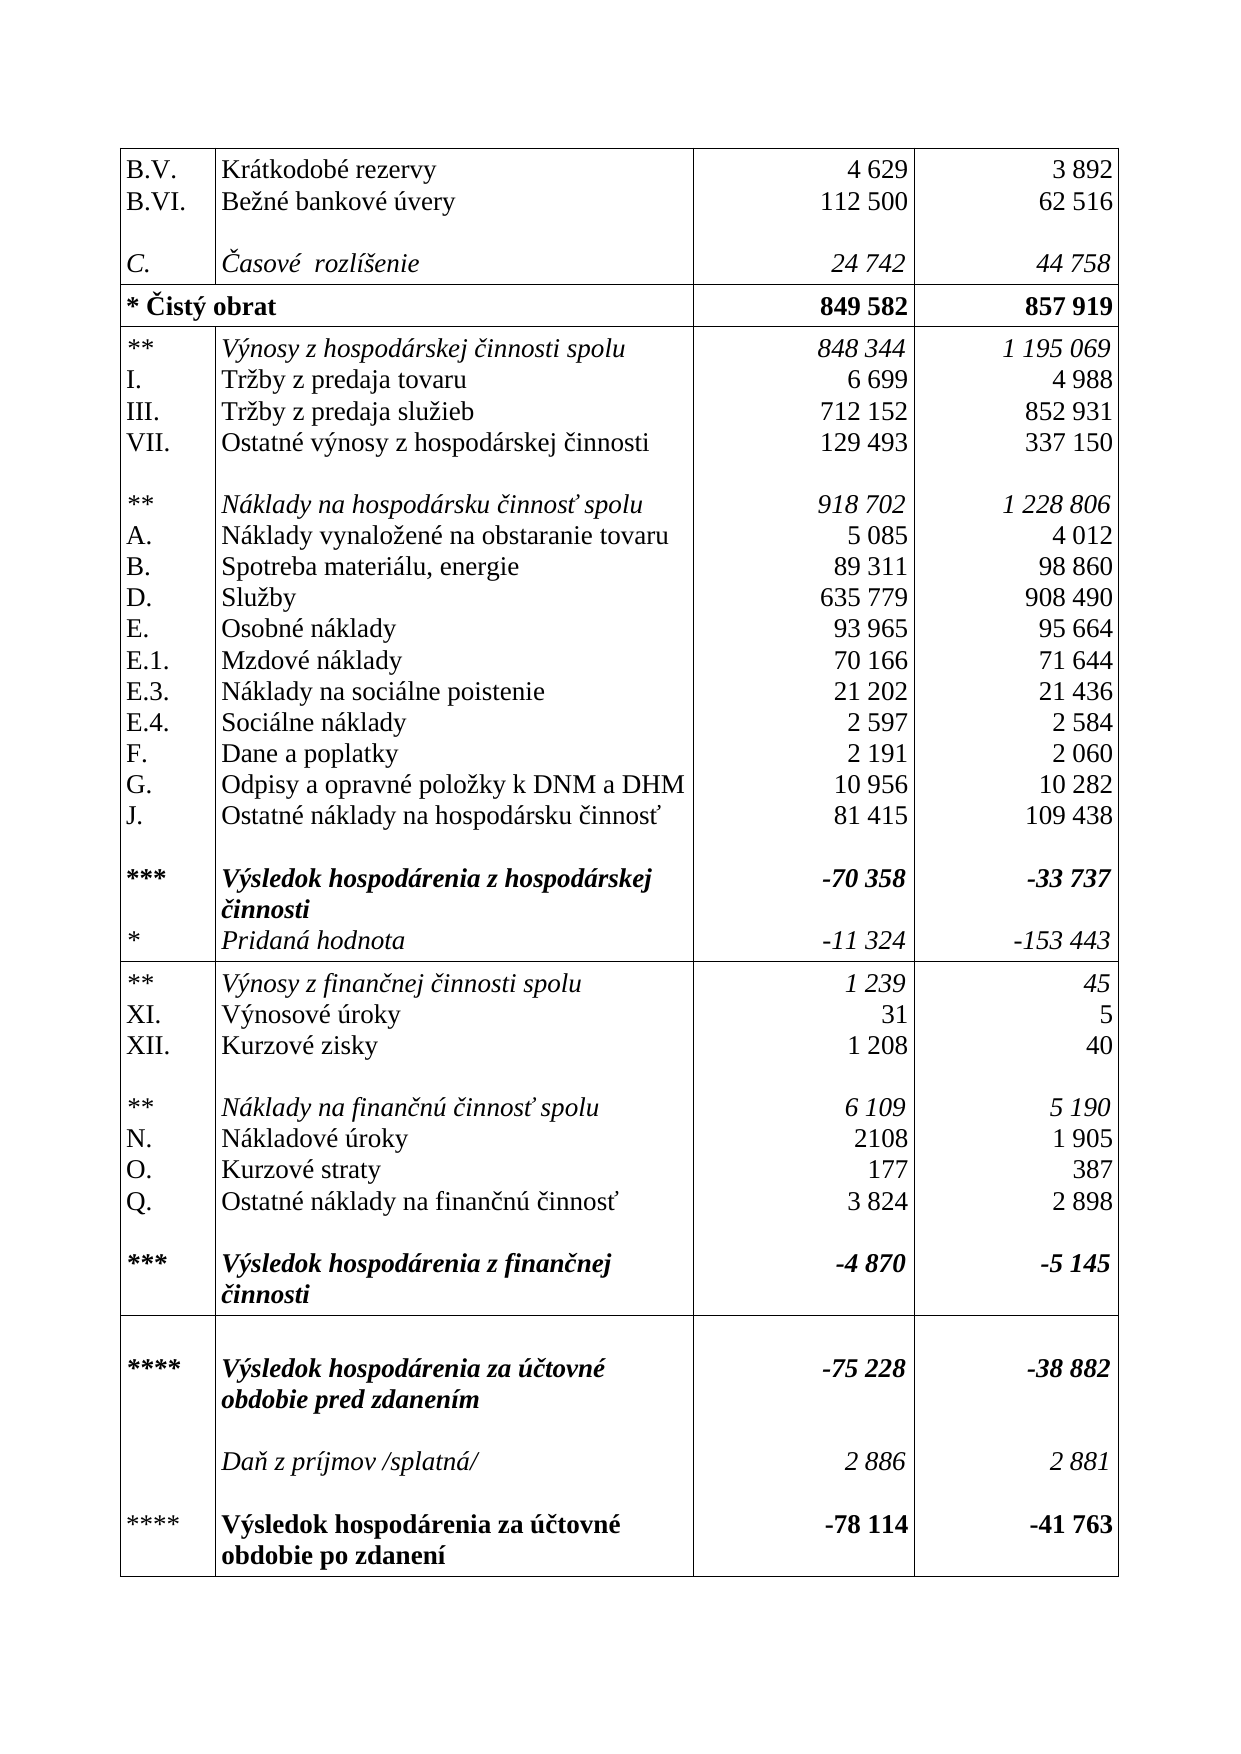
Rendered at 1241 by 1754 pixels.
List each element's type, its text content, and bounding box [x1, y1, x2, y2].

table_cell 857 919 [915, 285, 1118, 326]
table_cell 4 629 112 500 24 742 [694, 149, 914, 284]
table_cell Výnosy z finančnej činnosti spolu Výnosové úroky Kurzové zisky Náklady na finančnú činnosť spolu Nákladové úroky Kurzové straty Ostatné náklady na finančnú činnosť Výsledok hospodárenia z finančnej činnosti [216, 962, 693, 1315]
table_cell **** **** [121, 1316, 215, 1576]
table_cell 848 344 6 699 712 152 129 493 918 702 5 085 89 311 635 779 93 965 70 166 21 202 2 597 2 191 10 956 81 415 -70 358 -11 324 [694, 327, 914, 961]
table_cell * Čistý obrat [121, 285, 693, 326]
table_cell 1 195 069 4 988 852 931 337 150 1 228 806 4 012 98 860 908 490 95 664 71 644 21 436 2 584 2 060 10 282 109 438 -33 737 -153 443 [915, 327, 1118, 961]
table_cell Výsledok hospodárenia za účtovné obdobie pred zdanením Daň z príjmov /splatná/ Výsledok hospodárenia za účtovné obdobie po zdanení [216, 1316, 693, 1576]
table_cell -75 228 2 886 -78 114 [694, 1316, 914, 1576]
table_cell Výnosy z hospodárskej činnosti spolu Tržby z predaja tovaru Tržby z predaja služieb Ostatné výnosy z hospodárskej činnosti Náklady na hospodársku činnosť spolu Náklady vynaložené na obstaranie tovaru Spotreba materiálu, energie Služby Osobné náklady Mzdové náklady Náklady na sociálne poistenie Sociálne náklady Dane a poplatky Odpisy a opravné položky k DNM a DHM Ostatné náklady na hospodársku činnosť Výsledok hospodárenia z hospodárskej činnosti Pridaná hodnota [216, 327, 693, 961]
table_cell 45 5 40 5 190 1 905 387 2 898 -5 145 [915, 962, 1118, 1315]
table_cell -38 882 2 881 -41 763 [915, 1316, 1118, 1576]
table_cell B.V. B.VI. C. [121, 149, 215, 284]
table_cell ** I. III. VII. ** A. B. D. E. E.1. E.3. E.4. F. G. J. *** * [121, 327, 215, 961]
table_cell ** XI. XII. ** N. O. Q. *** [121, 962, 215, 1315]
table_cell Krátkodobé rezervy Bežné bankové úvery Časové rozlíšenie [216, 149, 693, 284]
table_cell 1 239 31 1 208 6 109 2108 177 3 824 -4 870 [694, 962, 914, 1315]
table_cell 849 582 [694, 285, 914, 326]
table_cell 3 892 62 516 44 758 [915, 149, 1118, 284]
